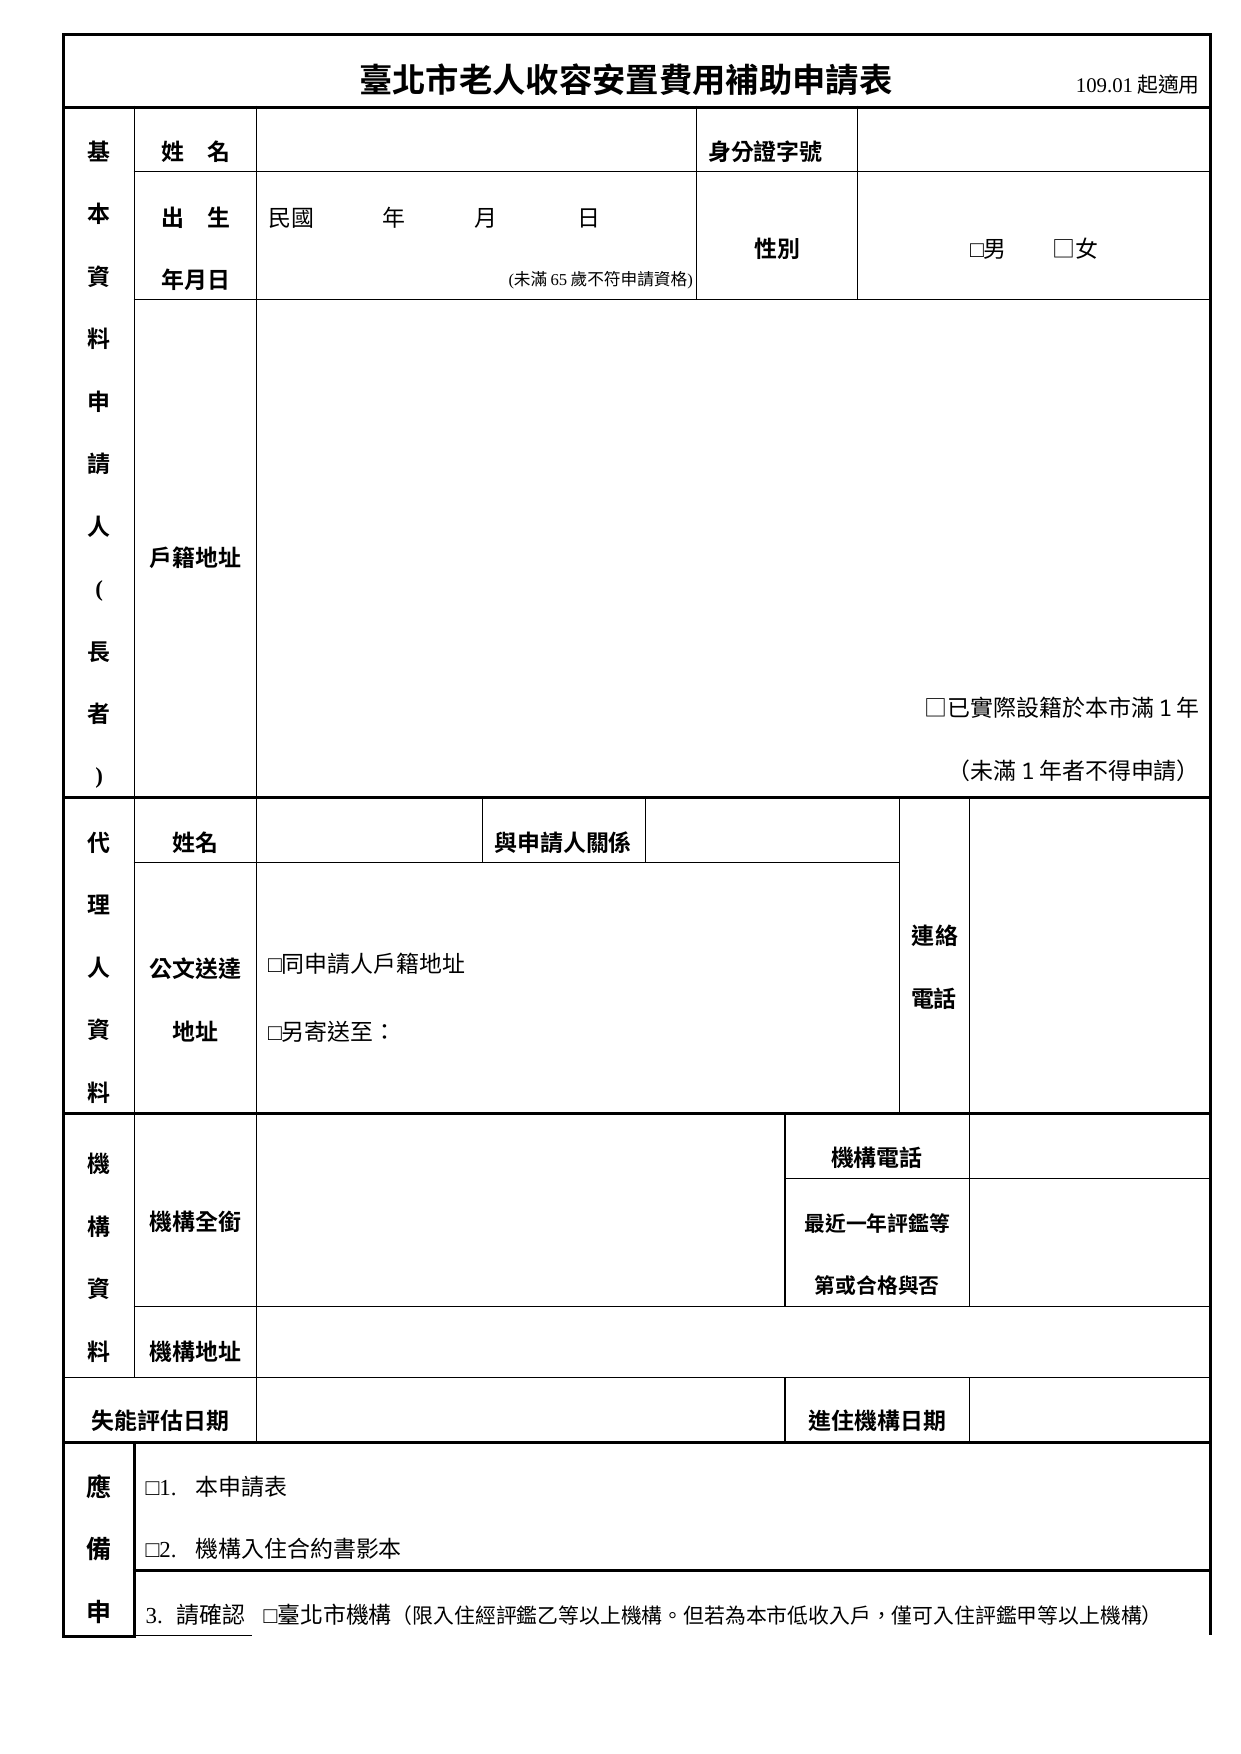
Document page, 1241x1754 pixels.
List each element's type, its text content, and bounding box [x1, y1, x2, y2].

table_cell 機構地址 [135, 1307, 256, 1377]
table_cell □同申請人戶籍地址 □另寄送至： [257, 863, 899, 1112]
table_cell 公文送達 地址 [135, 863, 256, 1112]
table_cell 姓名 [135, 799, 256, 862]
table_header 臺北市老人收容安置費用補助申請表 109.01起適用 [65, 36, 1209, 106]
table_cell [257, 799, 482, 862]
table_cell 姓 名 [135, 109, 256, 171]
table_cell 應備 申 [65, 1444, 133, 1634]
table_cell □男 □女 [858, 172, 1209, 299]
table_cell [970, 1179, 1209, 1306]
table_cell 出 生 年月日 [135, 172, 256, 299]
table_cell [970, 1378, 1209, 1441]
table_cell 性別 [697, 172, 857, 299]
table_cell 基本資料 申請人(長者) [65, 109, 134, 796]
table_cell [646, 799, 899, 862]
table_cell 戶籍地址 [135, 300, 256, 796]
table_cell 最近一年評鑑等第或合格與否 [786, 1179, 969, 1306]
table_cell 機構電話 [786, 1115, 969, 1177]
table_cell □已實際設籍於本市滿1年 （未滿1年者不得申請） [257, 300, 1209, 796]
table_cell [858, 109, 1209, 171]
table_cell 民國 年 月 日 (未滿65歲不符申請資格) [257, 172, 696, 299]
table_cell 連絡電話 [900, 799, 969, 1112]
table_cell 與申請人關係 [483, 799, 645, 862]
table_cell [970, 1115, 1209, 1177]
table_cell □臺北市機構（限入住經評鑑乙等以上機構。但若為本市低收入戶，僅可入住評鑑甲等以上機構） [252, 1572, 1209, 1634]
table_cell [257, 1378, 784, 1441]
table_cell 機構全銜 [135, 1115, 256, 1306]
table_cell 身分證字號 [697, 109, 857, 171]
table_cell 進住機構日期 [786, 1378, 969, 1441]
table_cell [257, 109, 696, 171]
table_cell [257, 1115, 784, 1306]
table_cell 代理人資料 [65, 799, 134, 1112]
table_cell 本申請表 機構入住合約書影本 [136, 1444, 1209, 1569]
table_cell 3. 請確認 [136, 1572, 252, 1634]
table_cell [257, 1307, 1209, 1377]
table_cell 失能評估日期 [65, 1378, 256, 1441]
table_cell [970, 799, 1209, 1112]
table_cell 機構資料 [65, 1115, 134, 1377]
